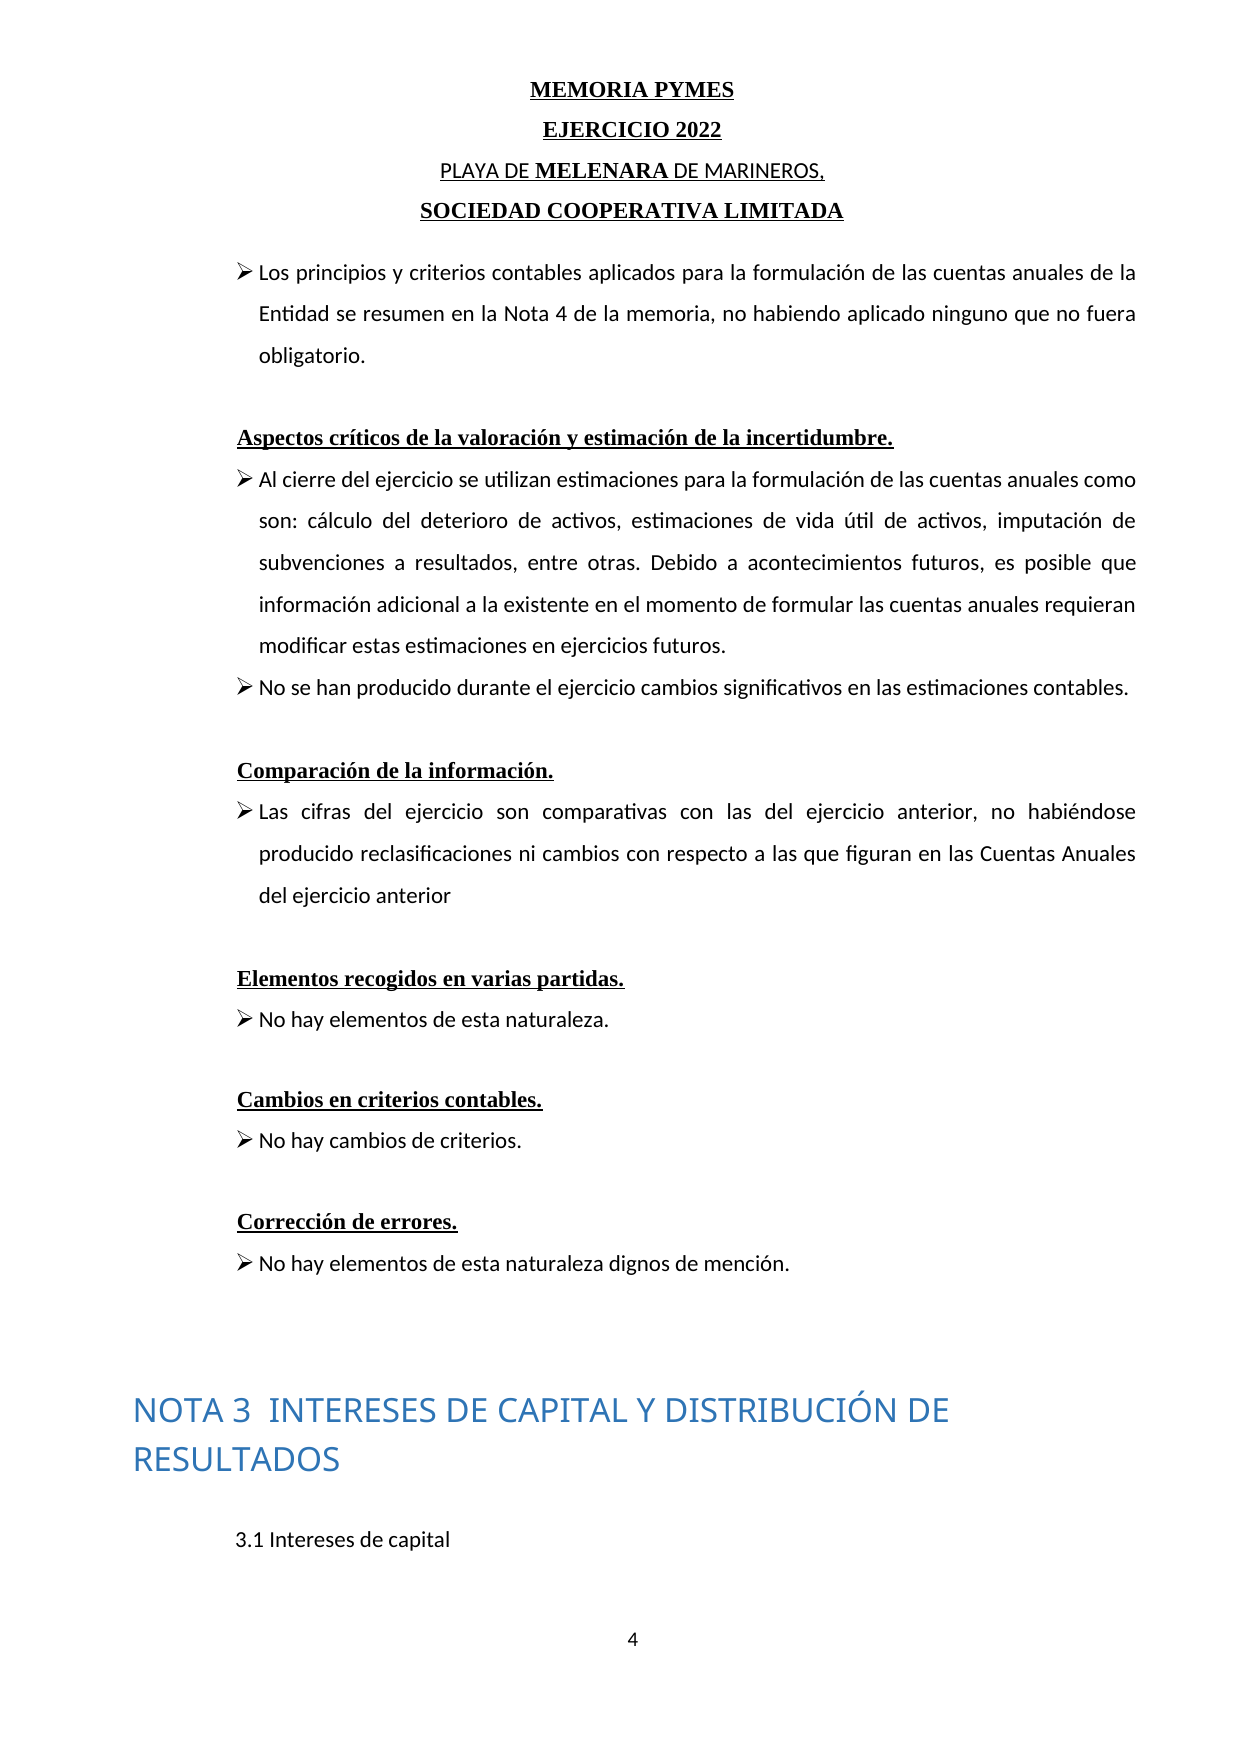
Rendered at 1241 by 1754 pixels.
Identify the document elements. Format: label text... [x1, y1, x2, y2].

text Corrección de errores. [237, 1208, 1161, 1235]
subtitle NOTA 3 INTERESES DE CAPITAL Y DISTRIBUCIÓN DE RESULTADOS [132, 1387, 1161, 1481]
list No se han producido durante el ejercicio cambios significativos en las estimaciones contables. [235, 673, 1138, 701]
list No hay elementos de esta naturaleza dignos de mención. [235, 1249, 1138, 1277]
list Al cierre del ejercicio se utilizan estimaciones para la formulación de las cuentas anuales como son: cálculo del deterioro de activos, estimaciones de vida útil de activos, imputación de subvenciones a resultados, entre otras. Debido a acontecimientos futuros, es posible que información adicional a la existente en el momento de formular las cuentas anuales requieran modificar estas estimaciones en ejercicios futuros. [235, 465, 1138, 659]
list No hay elementos de esta naturaleza. [235, 1005, 1138, 1033]
text Aspectos críticos de la valoración y estimación de la incertidumbre. [237, 424, 1161, 451]
text Comparación de la información. [237, 757, 1161, 783]
text Elementos recogidos en varias partidas. [237, 964, 1161, 991]
text Cambios en criterios contables. [237, 1086, 1161, 1113]
list Los principios y criterios contables aplicados para la formulación de las cuentas anuales de la Entidad se resumen en la Nota 4 de la memoria, no habiendo aplicado ninguno que no fuera obligatorio. [235, 258, 1138, 369]
text 3.1 Intereses de capital [235, 1526, 1138, 1554]
list Las cifras del ejercicio son comparativas con las del ejercicio anterior, no habiéndose producido reclasificaciones ni cambios con respecto a las que figuran en las Cuentas Anuales del ejercicio anterior [235, 797, 1138, 909]
list No hay cambios de criterios. [235, 1127, 1138, 1155]
